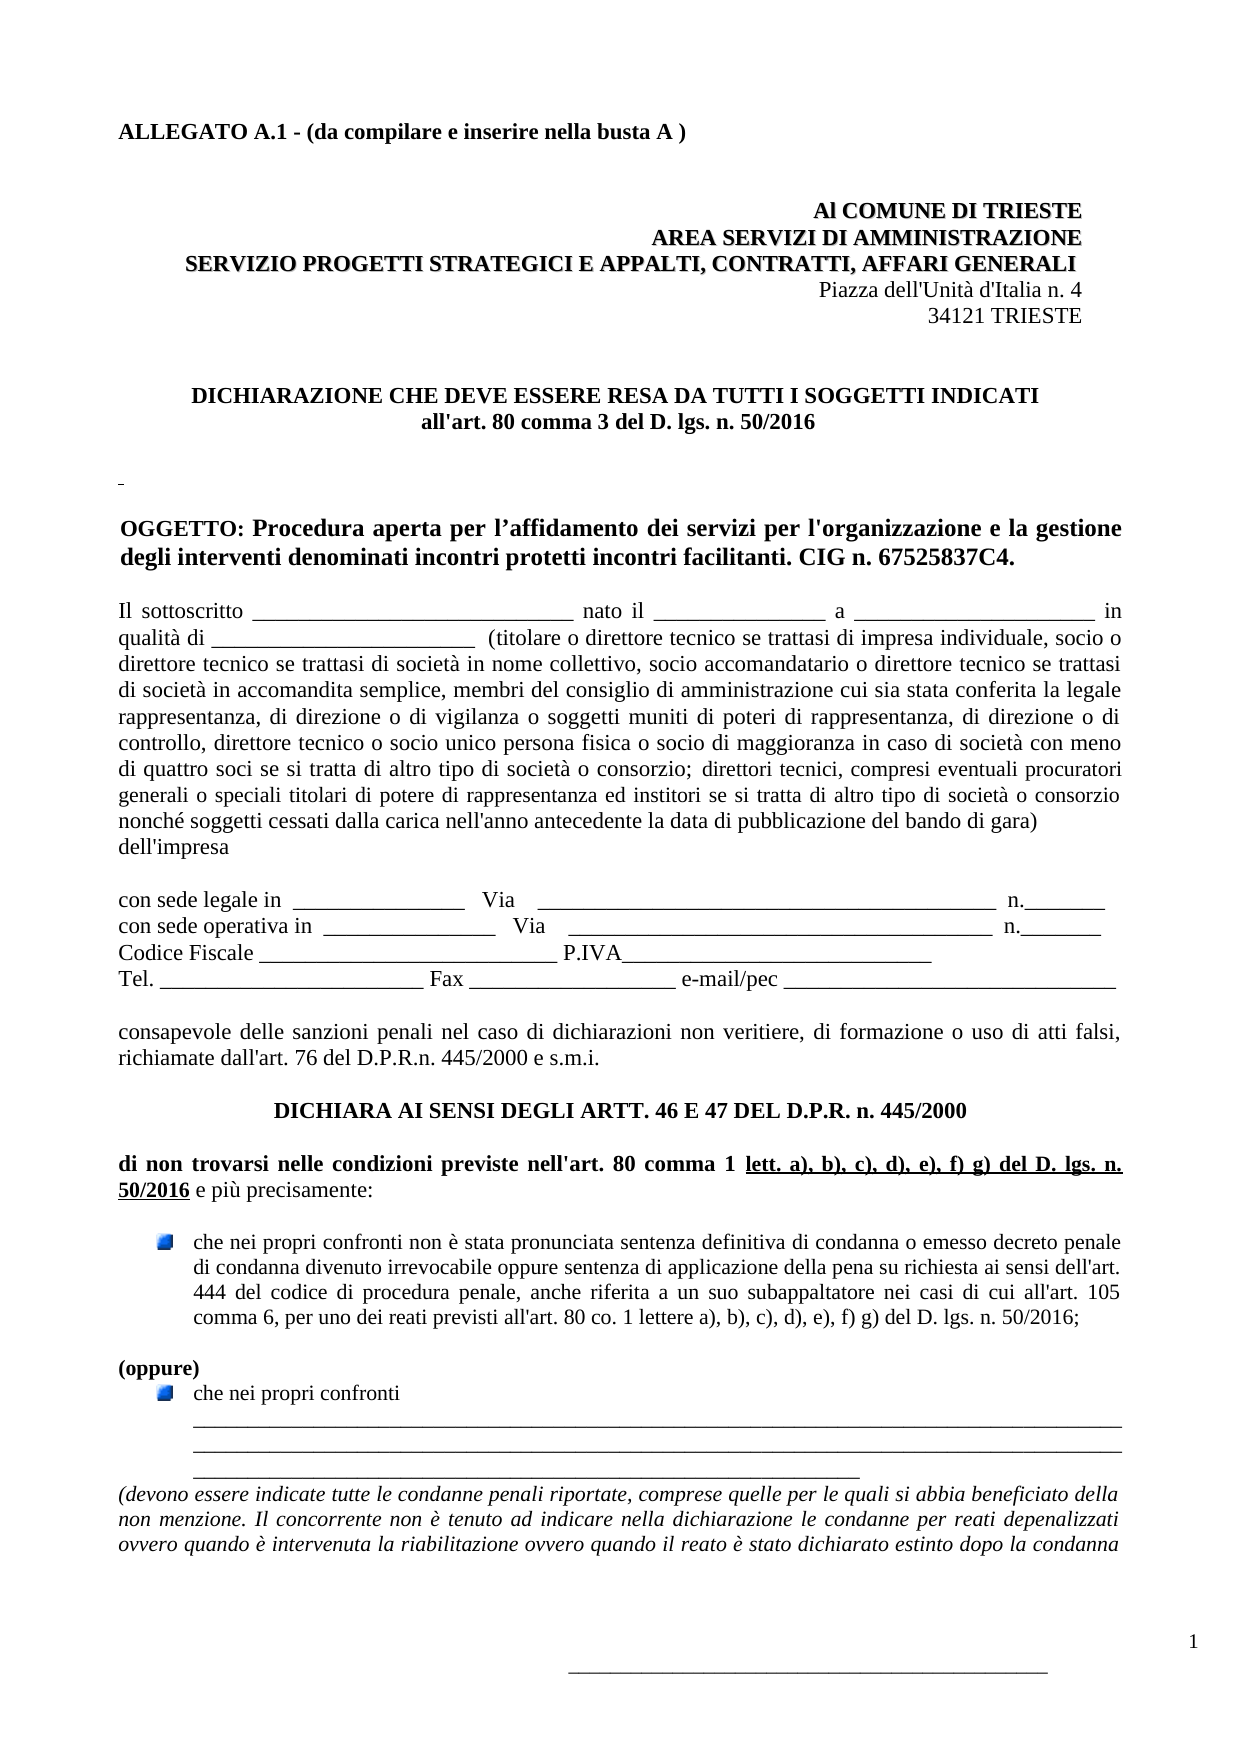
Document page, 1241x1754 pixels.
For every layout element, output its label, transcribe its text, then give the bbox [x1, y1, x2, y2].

text ALLEGATO A.1 - (da compilare e inserire nella busta A ) [118, 118, 1123, 144]
text con sede legale in _______________ Via ________________________________________ n._______ [118, 886, 1123, 912]
text di non trovarsi nelle condizioni previste nell'art. 80 comma 1 lett. a), b), c), d), e), f) g) del D. lgs. n. 50/2016 e più precisamente: [118, 1149, 1123, 1202]
text Codice Fiscale __________________________ P.IVA___________________________ [118, 939, 1123, 965]
list che nei propri confronti non è stata pronunciata sentenza definitiva di condanna o emesso decreto penale di condanna divenuto irrevocabile oppure sentenza di applicazione della pena su richiesta ai sensi dell'art. 444 del codice di procedura penale, anche riferita a un suo subappaltatore nei casi di cui all'art. 105 comma 6, per uno dei reati previsti all'art. 80 co. 1 lettere a), b), c), d), e), f) g) del D. lgs. n. 50/2016; [156, 1229, 1123, 1329]
text Tel. _______________________ Fax __________________ e-mail/pec _____________________________ [118, 965, 1123, 991]
picture [156, 1233, 173, 1250]
list che nei propri confronti _______________________________________________________________________________________________________________________________________________________________________________________________________________________________________ [156, 1380, 1123, 1481]
picture [156, 1384, 173, 1401]
text Piazza dell'Unità d'Italia n. 4 [118, 276, 1082, 303]
text (oppure) [118, 1355, 1123, 1380]
text 34121 TRIESTE [118, 303, 1082, 329]
text OGGETTO: Procedura aperta per l’affidamento dei servizi per l'organizzazione e la gestione degli interventi denominati incontri protetti incontri facilitanti. CIG n. 67525837C4. [120, 513, 1123, 571]
text Il sottoscritto ____________________________ nato il _______________ a _____________________ in qualità di _______________________ (titolare o direttore tecnico se trattasi di impresa individuale, socio o direttore tecnico se trattasi di società in nome collettivo, socio accomandatario o direttore tecnico se trattasi di società in accomandita semplice, membri del consiglio di amministrazione cui sia stata conferita la legale rappresentanza, di direzione o di vigilanza o soggetti muniti di poteri di rappresentanza, di direzione o di controllo, direttore tecnico o socio unico persona fisica o socio di maggioranza in caso di società con meno di quattro soci se si tratta di altro tipo di società o consorzio; direttori tecnici, compresi eventuali procuratori generali o speciali titolari di potere di rappresentanza ed institori se si tratta di altro tipo di società o consorzio nonché soggetti cessati dalla carica nell'anno antecedente la data di pubblicazione del bando di gara) [118, 597, 1123, 833]
text Al COMUNE DI TRIESTE [118, 197, 1082, 223]
text consapevole delle sanzioni penali nel caso di dichiarazioni non veritiere, di formazione o uso di atti falsi, richiamate dall'art. 76 del D.P.R.n. 445/2000 e s.m.i. [118, 1018, 1123, 1071]
list (devono essere indicate tutte le condanne penali riportate, comprese quelle per le quali si abbia beneficiato della non menzione. Il concorrente non è tenuto ad indicare nella dichiarazione le condanne per reati depenalizzati ovvero quando è intervenuta la riabilitazione ovvero quando il reato è stato dichiarato estinto dopo la condanna [118, 1481, 1123, 1556]
text AREA SERVIZI DI AMMINISTRAZIONE [118, 223, 1082, 250]
text SERVIZIO PROGETTI STRATEGICI E APPALTI, CONTRATTI, AFFARI GENERALI [118, 250, 1082, 276]
text DICHIARA AI SENSI DEGLI ARTT. 46 E 47 DEL D.P.R. n. 445/2000 [118, 1097, 1123, 1123]
text con sede operativa in _______________ Via _____________________________________ n._______ [118, 912, 1123, 939]
text dell'impresa [118, 833, 1123, 860]
text DICHIARAZIONE CHE DEVE ESSERE RESA DA TUTTI I SOGGETTI INDICATI [120, 382, 1117, 408]
text all'art. 80 comma 3 del D. lgs. n. 50/2016 [120, 408, 1117, 434]
